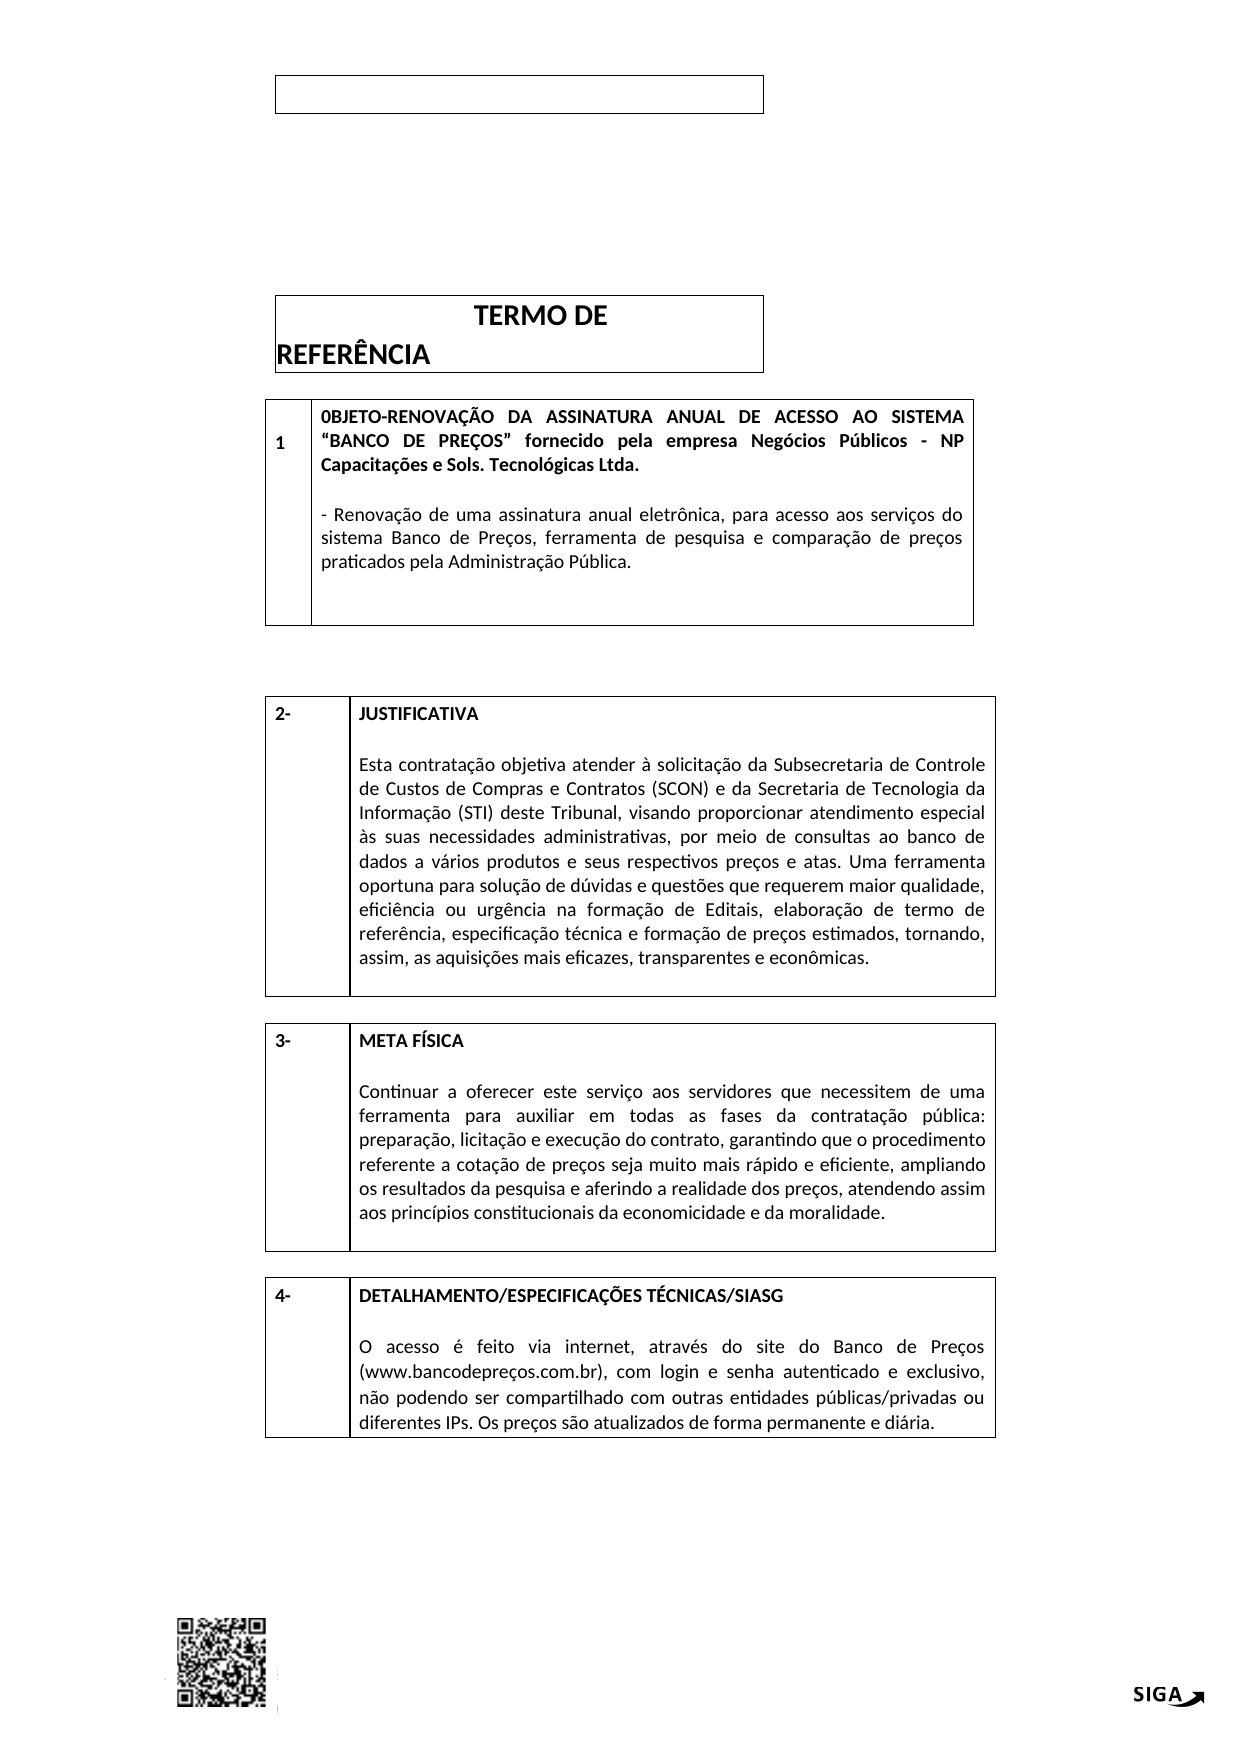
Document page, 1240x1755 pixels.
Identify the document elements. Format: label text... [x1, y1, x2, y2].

table_header 1 [266, 400, 311, 625]
table_header 3- [266, 1024, 349, 1251]
table_header 0BJETO-RENOVAÇÃO DA ASSINATURA ANUAL DE ACESSO AO SISTEMA “BANCO DE PREÇOS” fornecido pela empresa Negócios Públicos - NP Capacitações e Sols. Tecnológicas Ltda. - Renovação de uma assinatura anual eletrônica, para acesso aos serviços do sistema Banco de Preços, ferramenta de pesquisa e comparação de preços praticados pela Administração Pública. [312, 400, 973, 625]
table_header 2- [266, 697, 349, 996]
table_header 4- [266, 1278, 349, 1437]
table_header JUSTIFICATIVA Esta contratação objetiva atender à solicitação da Subsecretaria de Controle de Custos de Compras e Contratos (SCON) e da Secretaria de Tecnologia da Informação (STI) deste Tribunal, visando proporcionar atendimento especial às suas necessidades administrativas, por meio de consultas ao banco de dados a vários produtos e seus respectivos preços e atas. Uma ferramenta oportuna para solução de dúvidas e questões que requerem maior qualidade, eficiência ou urgência na formação de Editais, elaboração de termo de referência, especificação técnica e formação de preços estimados, tornando, assim, as aquisições mais eficazes, transparentes e econômicas. [351, 697, 995, 996]
text TERMO DE REFERÊNCIA [276, 296, 763, 372]
table_header DETALHAMENTO/ESPECIFICAÇÕES TÉCNICAS/SIASG O acesso é feito via internet, através do site do Banco de Preços (www.bancodepreços.com.br), com login e senha autenticado e exclusivo, não podendo ser compartilhado com outras entidades públicas/privadas ou diferentes IPs. Os preços são atualizados de forma permanente e diária. [351, 1278, 995, 1437]
table_header META FÍSICA Continuar a oferecer este serviço aos servidores que necessitem de uma ferramenta para auxiliar em todas as fases da contratação pública: preparação, licitação e execução do contrato, garantindo que o procedimento referente a cotação de preços seja muito mais rápido e eficiente, ampliando os resultados da pesquisa e aferindo a realidade dos preços, atendendo assim aos princípios constitucionais da economicidade e da moralidade. [351, 1024, 995, 1251]
